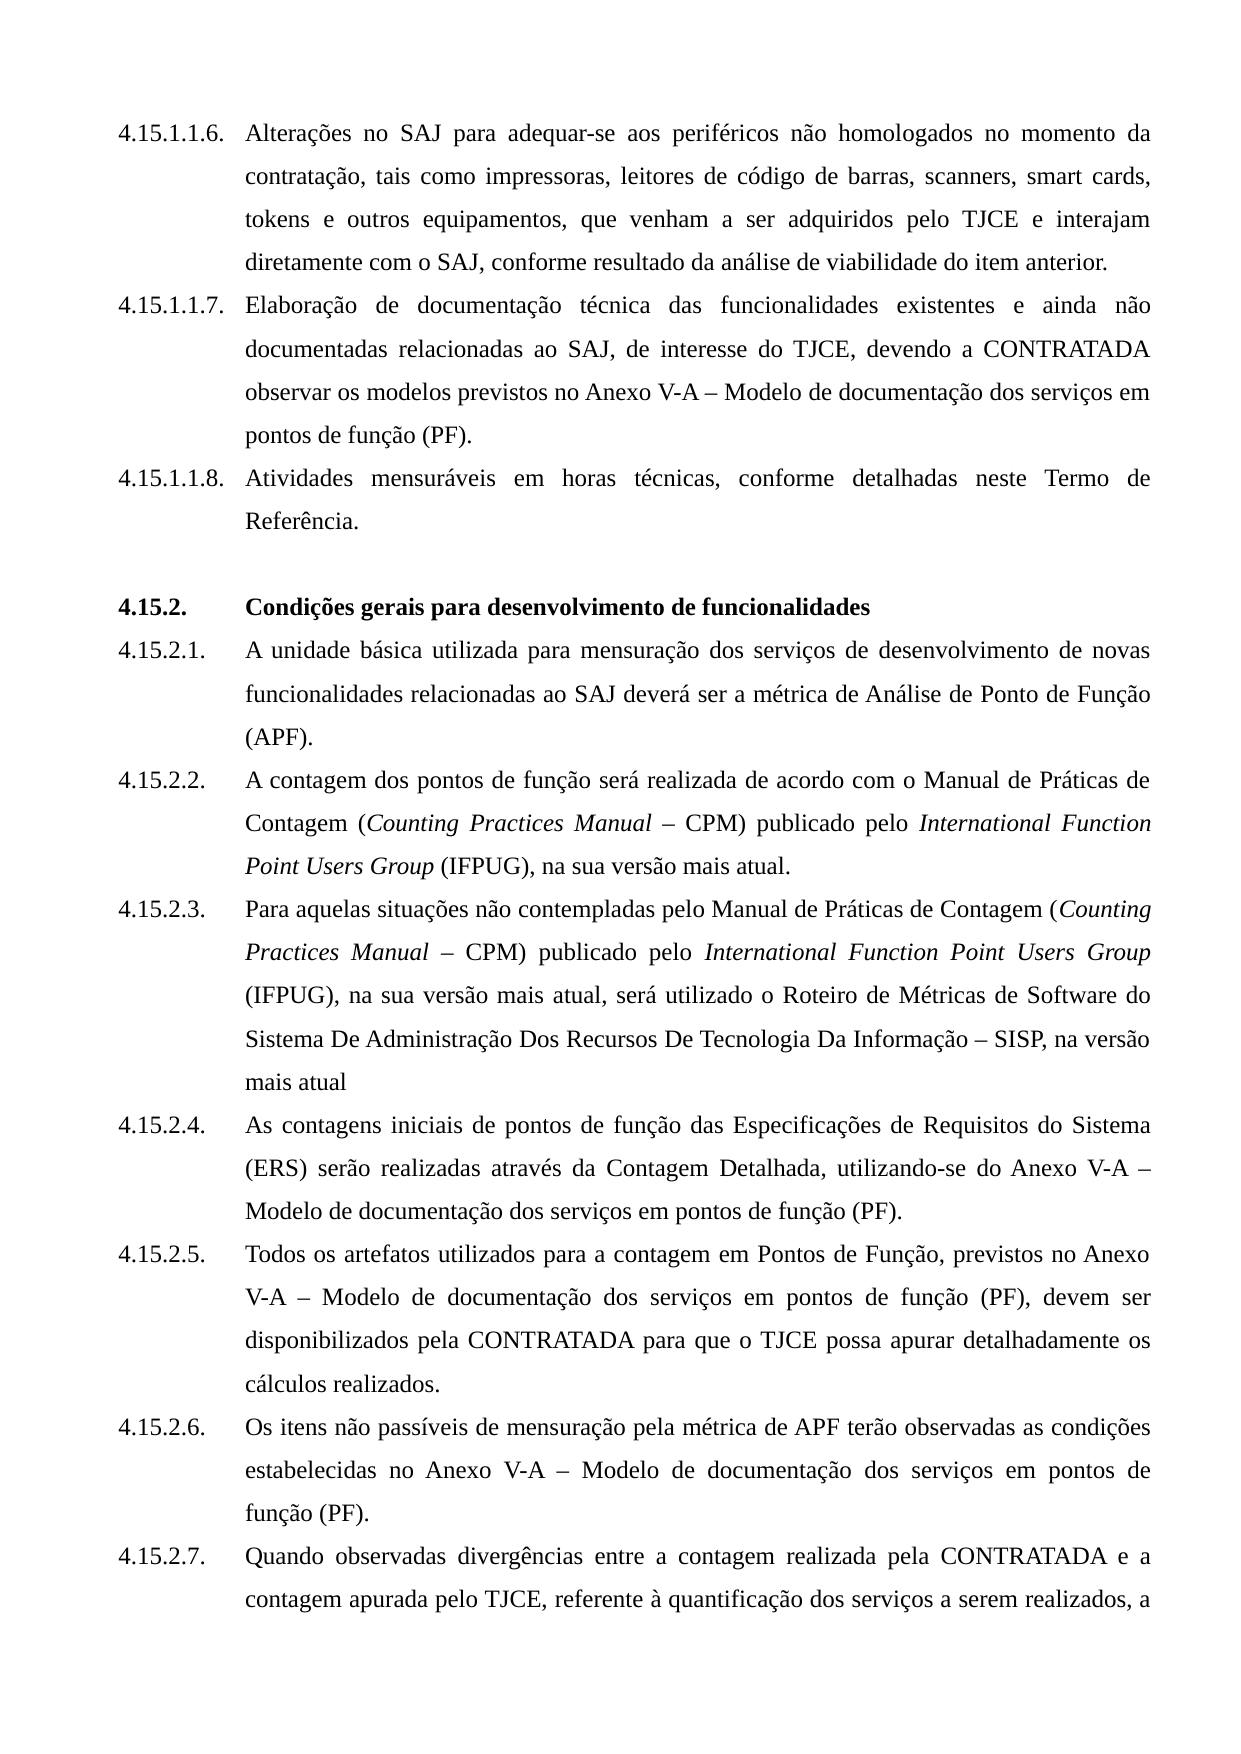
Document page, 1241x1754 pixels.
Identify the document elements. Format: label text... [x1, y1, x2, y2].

list Elaboração de documentação técnica das funcionalidades existentes e ainda não documentadas relacionadas ao SAJ, de interesse do TJCE, devendo a CONTRATADA observar os modelos previstos no Anexo V-A – Modelo de documentação dos serviços em pontos de função (PF). [118, 291, 1152, 449]
list Todos os artefatos utilizados para a contagem em Pontos de Função, previstos no Anexo V-A – Modelo de documentação dos serviços em pontos de função (PF), devem ser disponibilizados pela CONTRATADA para que o TJCE possa apurar detalhadamente os cálculos realizados. [118, 1239, 1152, 1397]
list Condições gerais para desenvolvimento de funcionalidades [118, 592, 1152, 621]
list A unidade básica utilizada para mensuração dos serviços de desenvolvimento de novas funcionalidades relacionadas ao SAJ deverá ser a métrica de Análise de Ponto de Função (APF). [118, 636, 1152, 751]
list Para aquelas situações não contempladas pelo Manual de Práticas de Contagem (Counting Practices Manual – CPM) publicado pelo International Function Point Users Group (IFPUG), na sua versão mais atual, será utilizado o Roteiro de Métricas de Software do Sistema De Administração Dos Recursos De Tecnologia Da Informação – SISP, na versão mais atual [118, 894, 1152, 1096]
list A contagem dos pontos de função será realizada de acordo com o Manual de Práticas de Contagem (Counting Practices Manual – CPM) publicado pelo International Function Point Users Group (IFPUG), na sua versão mais atual. [118, 765, 1152, 880]
list Alterações no SAJ para adequar-se aos periféricos não homologados no momento da contratação, tais como impressoras, leitores de código de barras, scanners, smart cards, tokens e outros equipamentos, que venham a ser adquiridos pelo TJCE e interajam diretamente com o SAJ, conforme resultado da análise de viabilidade do item anterior. [118, 118, 1152, 276]
list Quando observadas divergências entre a contagem realizada pela CONTRATADA e a contagem apurada pelo TJCE, referente à quantificação dos serviços a serem realizados, a [118, 1541, 1152, 1613]
list Atividades mensuráveis em horas técnicas, conforme detalhadas neste Termo de Referência. [118, 463, 1152, 535]
list As contagens iniciais de pontos de função das Especificações de Requisitos do Sistema (ERS) serão realizadas através da Contagem Detalhada, utilizando-se do Anexo V-A – Modelo de documentação dos serviços em pontos de função (PF). [118, 1110, 1152, 1225]
list Os itens não passíveis de mensuração pela métrica de APF terão observadas as condições estabelecidas no Anexo V-A – Modelo de documentação dos serviços em pontos de função (PF). [118, 1412, 1152, 1527]
